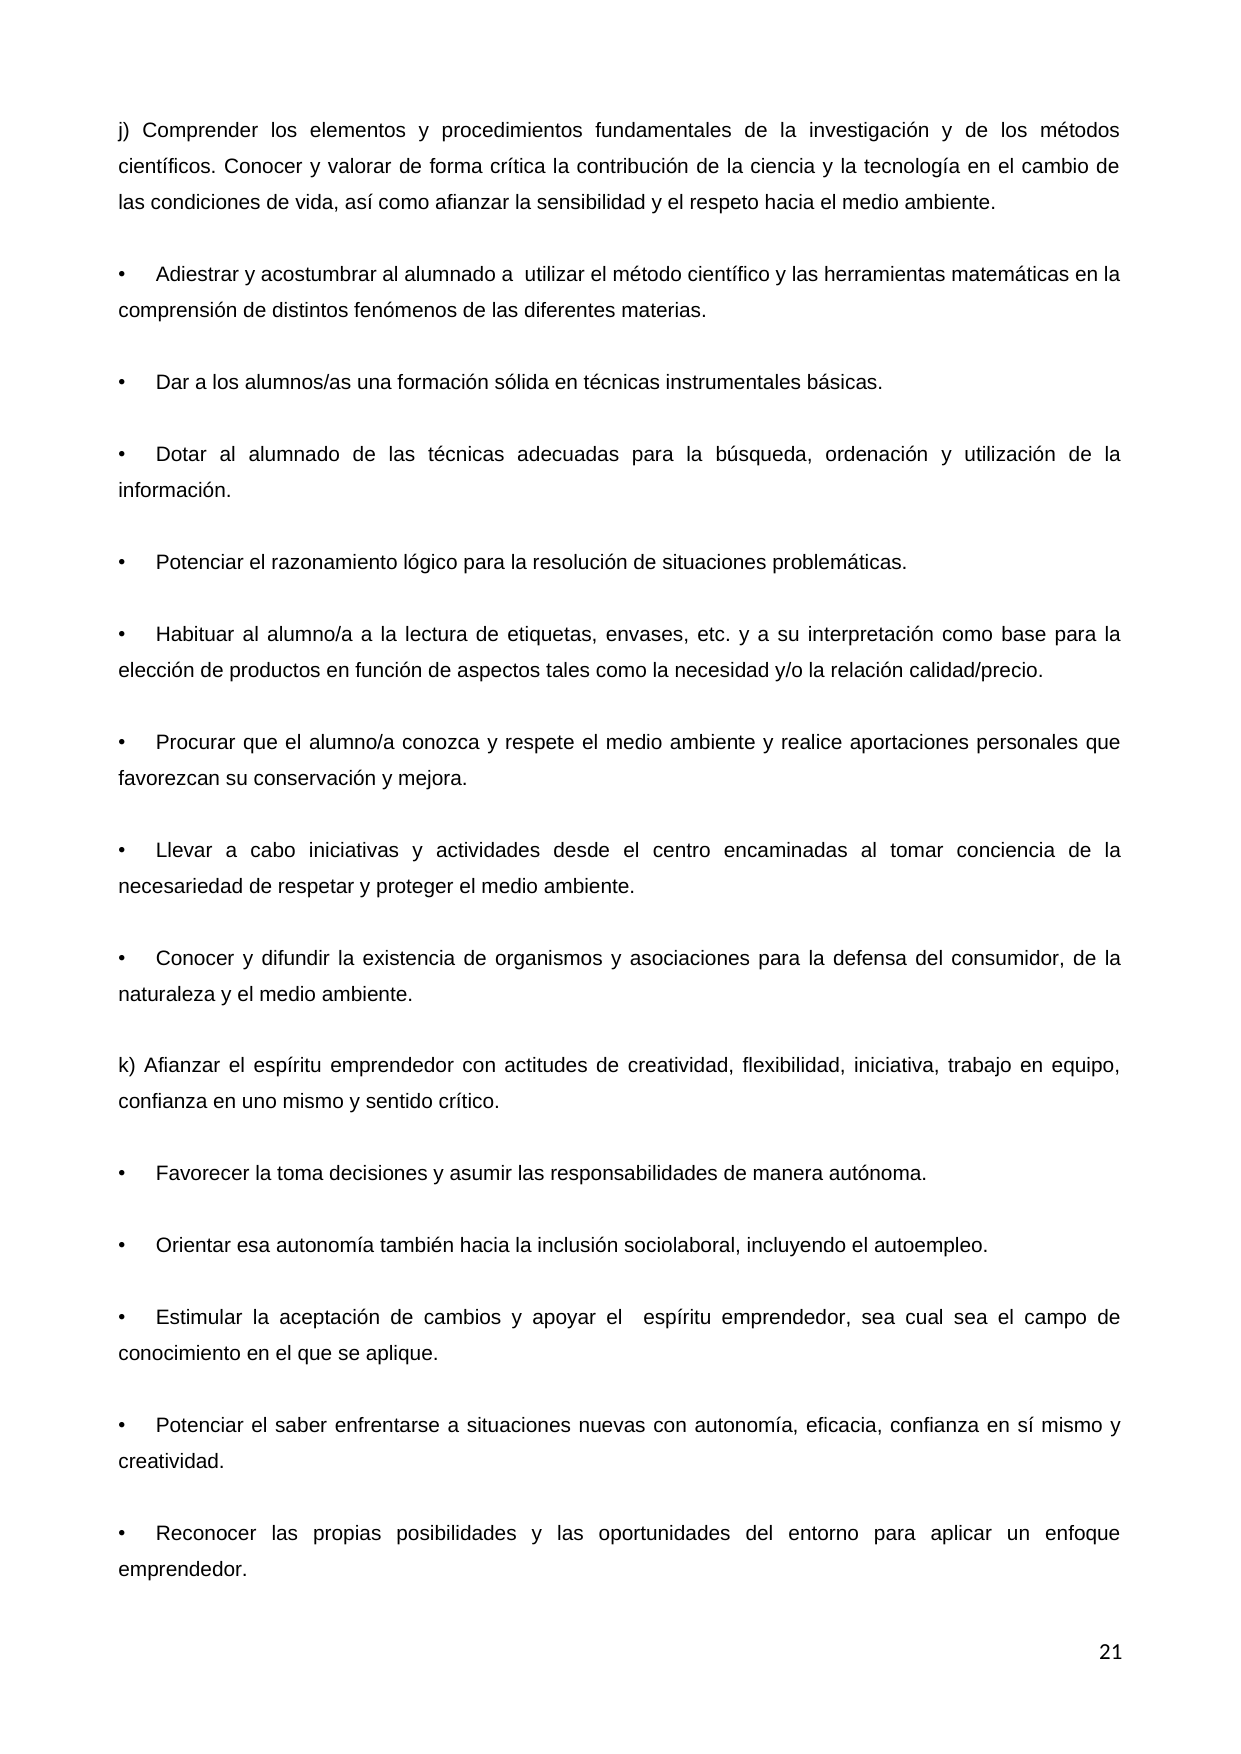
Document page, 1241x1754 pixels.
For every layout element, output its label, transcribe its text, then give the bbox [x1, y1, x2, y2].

list Potenciar el saber enfrentarse a situaciones nuevas con autonomía, eficacia, confianza en sí mismo y creatividad. [81, 1413, 1122, 1473]
text j) Comprender los elementos y procedimientos fundamentales de la investigación y de los métodos científicos. Conocer y valorar de forma crítica la contribución de la ciencia y la tecnología en el cambio de las condiciones de vida, así como afianzar la sensibilidad y el respeto hacia el medio ambiente. [118, 118, 1122, 214]
list Orientar esa autonomía también hacia la inclusión sociolaboral, incluyendo el autoempleo. [81, 1233, 1122, 1257]
list Adiestrar y acostumbrar al alumnado a utilizar el método científico y las herramientas matemáticas en la comprensión de distintos fenómenos de las diferentes materias. [81, 262, 1122, 322]
list Estimular la aceptación de cambios y apoyar el espíritu emprendedor, sea cual sea el campo de conocimiento en el que se aplique. [81, 1305, 1122, 1365]
list Dar a los alumnos/as una formación sólida en técnicas instrumentales básicas. [81, 370, 1122, 394]
list Reconocer las propias posibilidades y las oportunidades del entorno para aplicar un enfoque emprendedor. [81, 1521, 1122, 1581]
list Llevar a cabo iniciativas y actividades desde el centro encaminadas al tomar conciencia de la necesariedad de respetar y proteger el medio ambiente. [81, 837, 1122, 897]
list Dotar al alumnado de las técnicas adecuadas para la búsqueda, ordenación y utilización de la información. [81, 442, 1122, 502]
list Favorecer la toma decisiones y asumir las responsabilidades de manera autónoma. [81, 1161, 1122, 1185]
list Conocer y difundir la existencia de organismos y asociaciones para la defensa del consumidor, de la naturaleza y el medio ambiente. [81, 945, 1122, 1005]
list Procurar que el alumno/a conozca y respete el medio ambiente y realice aportaciones personales que favorezcan su conservación y mejora. [81, 729, 1122, 789]
list Potenciar el razonamiento lógico para la resolución de situaciones problemáticas. [81, 550, 1122, 574]
list Habituar al alumno/a a la lectura de etiquetas, envases, etc. y a su interpretación como base para la elección de productos en función de aspectos tales como la necesidad y/o la relación calidad/precio. [81, 622, 1122, 682]
text k) Afianzar el espíritu emprendedor con actitudes de creatividad, flexibilidad, iniciativa, trabajo en equipo, confianza en uno mismo y sentido crítico. [118, 1053, 1122, 1113]
